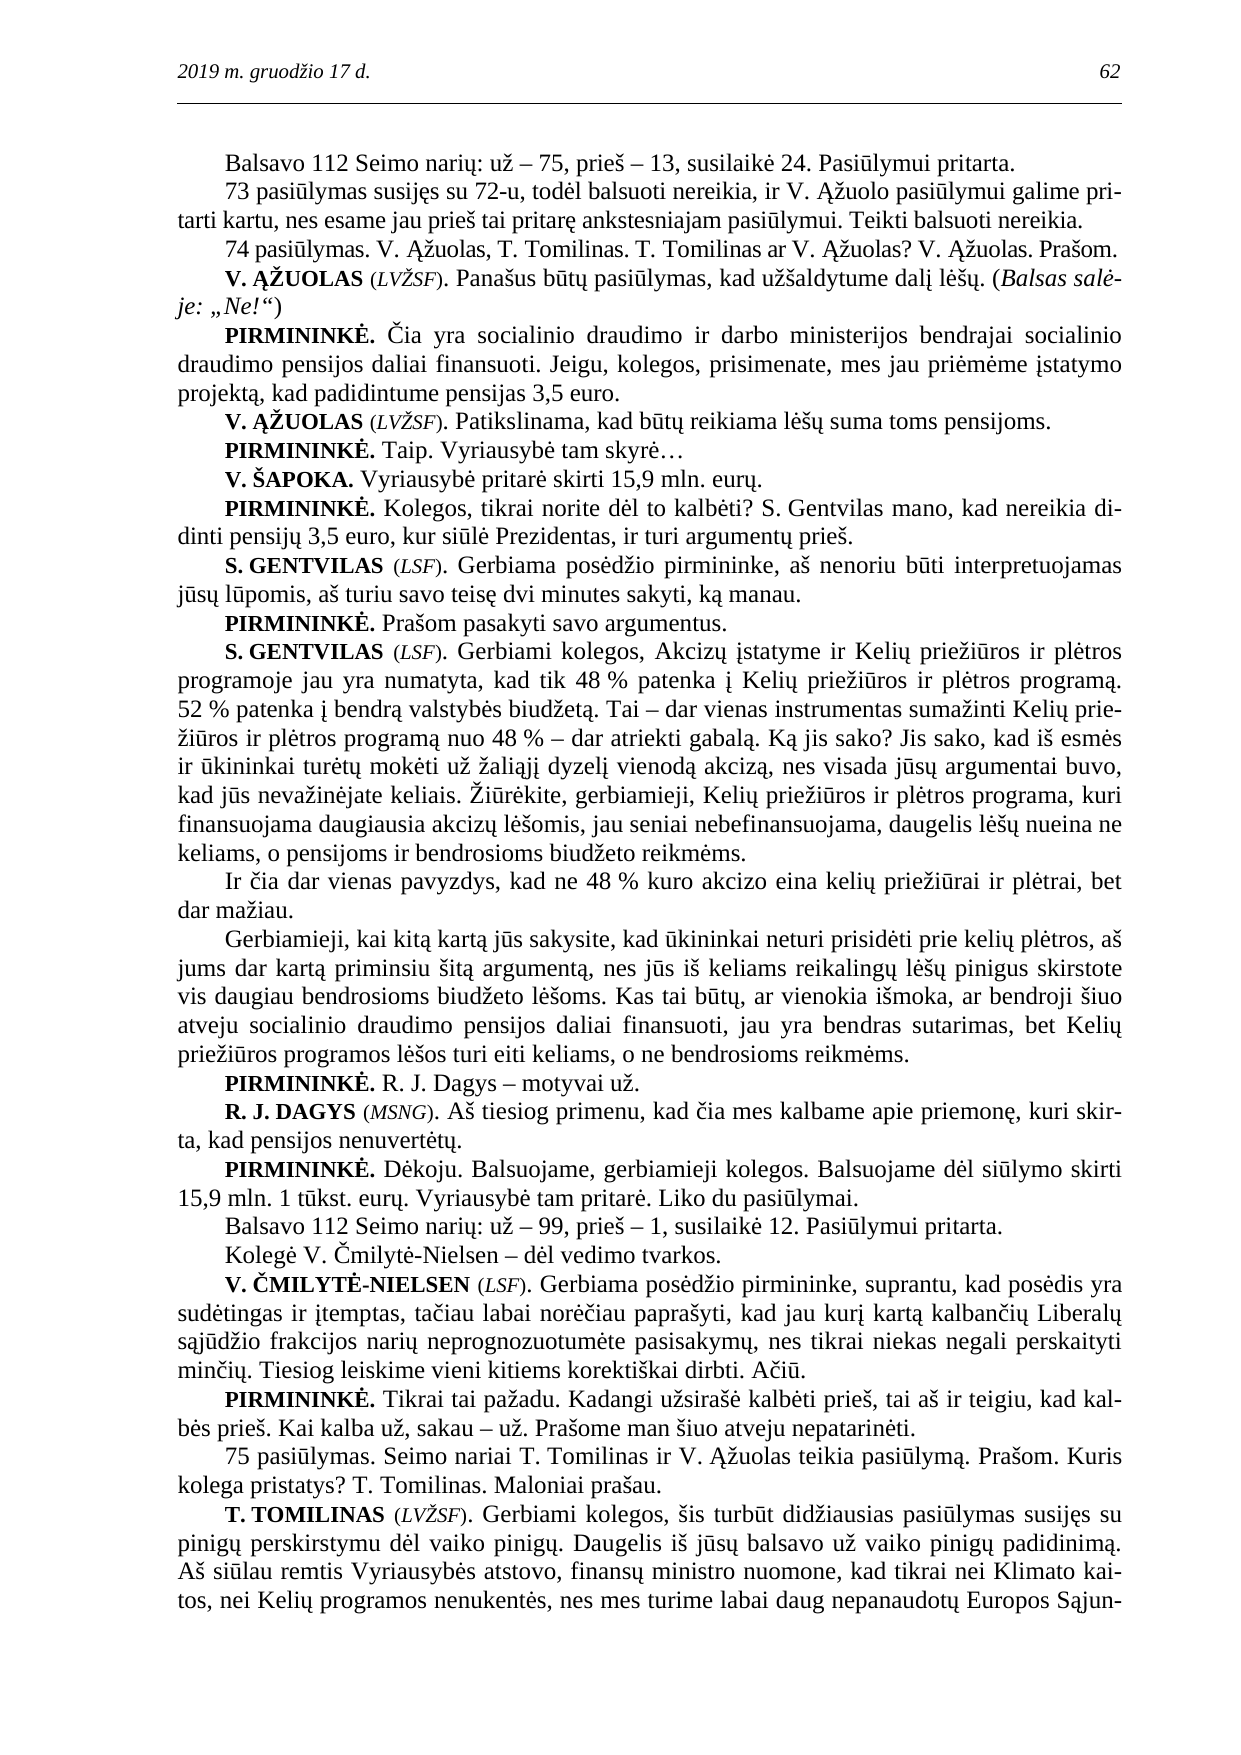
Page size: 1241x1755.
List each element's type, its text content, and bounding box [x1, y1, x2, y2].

text V. ŠAPOKA. Vy­riau­sy­bė pri­ta­rė skir­ti 15,9 mln. eu­rų. [177, 464, 1122, 493]
text S. GENTVILAS (LSF). Ger­bia­mi ko­le­gos, Ak­ci­zų įsta­ty­me ir Ke­lių prie­žiū­ros ir plėt­ros pro­gra­mo­je jau yra nu­ma­ty­ta, kad tik 48 % pa­ten­ka į Ke­lių prie­žiū­ros ir plėt­ros pro­gra­mą. 52 % pa­ten­ka į ben­drą vals­ty­bės biu­dže­tą. Tai – dar vie­nas in­stru­men­tas su­ma­žin­ti Ke­lių prie­žiū­ros ir plėt­ros pro­gra­mą nuo 48 % – dar at­riek­ti ga­ba­lą. Ką jis sa­ko? Jis sa­ko, kad iš es­mės ir ūki­nin­kai tu­rė­tų mo­kė­ti už ža­li­ą­jį dy­ze­lį vie­no­dą ak­ci­zą, nes vi­sa­da jū­sų ar­gu­men­tai bu­vo, kad jūs ne­va­ži­nė­ja­te ke­liais. Žiū­rė­ki­te, ger­bia­mie­ji, Ke­lių prie­žiū­ros ir plėt­ros pro­gra­ma, ku­ri fi­nan­suo­ja­ma dau­giau­sia ak­ci­zų lė­šo­mis, jau se­niai ne­be­fi­nan­suo­ja­ma, dau­ge­lis lė­šų nu­ei­na ne ke­liams, o pen­si­joms ir ben­dro­sioms biu­dže­to reik­mėms. [177, 636, 1122, 866]
text 73 pa­siū­ly­mas su­si­jęs su 72-u, to­dėl bal­suo­ti ne­rei­kia, ir V. Ąžuo­lo pa­siū­ly­mui ga­li­me pri­tar­ti kar­tu, nes esa­me jau prieš tai pri­ta­rę anks­tes­nia­jam pa­siū­ly­mui. Teik­ti bal­suo­ti ne­rei­kia. [177, 176, 1122, 234]
text Ko­le­gė V. Čmi­ly­tė-Niel­sen – dėl ve­di­mo tvar­kos. [177, 1240, 1122, 1269]
text V. ĄŽUOLAS (LVŽSF). Pa­tiks­li­na­ma, kad bū­tų rei­kia­ma lė­šų su­ma toms pen­si­joms. [177, 406, 1122, 435]
text Ger­bia­mie­ji, kai ki­tą kar­tą jūs sa­ky­si­te, kad ūki­nin­kai ne­tu­ri pri­si­dė­ti prie ke­lių plėt­ros, aš jums dar kar­tą pri­min­siu ši­tą ar­gu­men­tą, nes jūs iš ke­liams rei­ka­lin­gų lė­šų pi­ni­gus skirs­to­te vis dau­giau ben­dro­sioms biu­dže­to lė­šoms. Kas tai bū­tų, ar vie­no­kia iš­mo­ka, ar ben­dro­ji šiuo at­ve­ju so­cia­li­nio drau­di­mo pen­si­jos da­liai fi­nan­suo­ti, jau yra ben­dras su­ta­ri­mas, bet Ke­lių prie­žiū­ros pro­gra­mos lė­šos tu­ri ei­ti ke­liams, o ne ben­dro­sioms reik­mėms. [177, 924, 1122, 1068]
text Bal­sa­vo 112 Sei­mo na­rių: už – 75, prieš – 13, su­si­lai­kė 24. Pa­siū­ly­mui pri­tar­ta. [177, 148, 1122, 176]
text PIRMININKĖ. Tik­rai tai pa­ža­du. Ka­dan­gi už­si­ra­šė kal­bė­ti prieš, tai aš ir tei­giu, kad kal­bės prieš. Kai kal­ba už, sa­kau – už. Pra­šo­me man šiuo at­ve­ju ne­pa­ta­ri­nė­ti. [177, 1384, 1122, 1441]
text V. ĄŽUOLAS (LVŽSF). Pa­na­šus bū­tų pa­siū­ly­mas, kad už­šal­dy­tu­me da­lį lė­šų. (Bal­sas sa­lė­je: „Ne!“) [177, 263, 1122, 320]
text PIRMININKĖ. Čia yra so­cia­li­nio drau­di­mo ir dar­bo mi­nis­te­ri­jos ben­dra­jai so­cia­li­nio drau­di­mo pen­si­jos da­liai fi­nan­suo­ti. Jei­gu, ko­le­gos, pri­si­me­na­te, mes jau pri­ėmė­me įsta­ty­mo pro­jek­tą, kad pa­di­din­tu­me pen­si­jas 3,5 eu­ro. [177, 320, 1122, 406]
text Ir čia dar vie­nas pa­vyz­dys, kad ne 48 % ku­ro ak­ci­zo ei­na ke­lių prie­žiū­rai ir plėt­rai, bet dar ma­žiau. [177, 866, 1122, 924]
text PIRMININKĖ. Dė­ko­ju. Bal­suo­ja­me, ger­bia­mie­ji ko­le­gos. Bal­suo­ja­me dėl siū­ly­mo skir­ti 15,9 mln. 1 tūkst. eu­rų. Vy­riau­sy­bė tam pri­ta­rė. Li­ko du pa­siū­ly­mai. [177, 1154, 1122, 1211]
text V. ČMILYTĖ-NIELSEN (LSF). Ger­bia­ma po­sė­džio pir­mi­nin­ke, su­pran­tu, kad po­sė­dis yra su­dė­tin­gas ir įtemp­tas, ta­čiau la­bai no­rė­čiau pa­pra­šy­ti, kad jau ku­rį kar­tą kal­ban­čių Li­be­ra­lų są­jū­džio frak­ci­jos na­rių ne­prog­no­zuo­tu­mė­te pa­si­sa­ky­mų, nes tik­rai nie­kas ne­ga­li per­skai­ty­ti min­čių. Tie­siog leis­ki­me vie­ni ki­tiems ko­rek­tiš­kai dirb­ti. Ačiū. [177, 1269, 1122, 1384]
text S. GENTVILAS (LSF). Ger­bia­ma po­sė­džio pir­mi­nin­ke, aš ne­no­riu bū­ti in­ter­pre­tuo­ja­mas jū­sų lū­po­mis, aš tu­riu sa­vo tei­sę dvi mi­nu­tes sa­ky­ti, ką ma­nau. [177, 550, 1122, 608]
text R. J. DAGYS (MSNG). Aš tie­siog pri­me­nu, kad čia mes kal­ba­me apie prie­mo­nę, ku­ri skir­ta, kad pen­si­jos ne­nu­ver­tė­tų. [177, 1096, 1122, 1154]
text PIRMININKĖ. Pra­šom pa­sa­ky­ti sa­vo ar­gu­men­tus. [177, 608, 1122, 636]
text PIRMININKĖ. Ko­le­gos, tik­rai no­ri­te dėl to kal­bė­ti? S. Gent­vi­las ma­no, kad ne­rei­kia di­din­ti pen­si­jų 3,5 eu­ro, kur siū­lė Pre­zi­den­tas, ir tu­ri ar­gu­men­tų prieš. [177, 493, 1122, 550]
text 75 pa­siū­ly­mas. Sei­mo na­riai T. To­mi­li­nas ir V. Ąžuo­las tei­kia pa­siū­ly­mą. Pra­šom. Ku­ris ko­le­ga pri­sta­tys? T. To­mi­li­nas. Ma­lo­niai pra­šau. [177, 1441, 1122, 1499]
text Bal­sa­vo 112 Sei­mo na­rių: už – 99, prieš – 1, su­si­lai­kė 12. Pa­siū­ly­mui pri­tar­ta. [177, 1211, 1122, 1240]
text PIRMININKĖ. Taip. Vy­riau­sy­bė tam sky­rė… [177, 435, 1122, 464]
text 74 pa­siū­ly­mas. V. Ąžuo­las, T. To­mi­li­nas. T. To­mi­li­nas ar V. Ąžuo­las? V. Ąžuo­las. Pra­šom. [177, 234, 1122, 263]
text PIRMININKĖ. R. J. Da­gys – mo­ty­vai už. [177, 1068, 1122, 1096]
text T. TOMILINAS (LVŽSF). Ger­bia­mi ko­le­gos, šis tur­būt di­džiau­sias pa­siū­ly­mas su­si­jęs su pi­ni­gų per­skirs­ty­mu dėl vai­ko pi­ni­gų. Dau­ge­lis iš jū­sų bal­sa­vo už vai­ko pi­ni­gų pa­di­di­ni­mą. Aš siū­lau rem­tis Vy­riau­sy­bės at­sto­vo, fi­nan­sų mi­nist­ro nuo­mo­ne, kad tik­rai nei Kli­ma­to kai­tos, nei Ke­lių pro­gra­mos ne­nu­ken­tės, nes mes tu­ri­me la­bai daug ne­pa­nau­do­tų Eu­ro­pos Są­jun­ [177, 1499, 1122, 1614]
